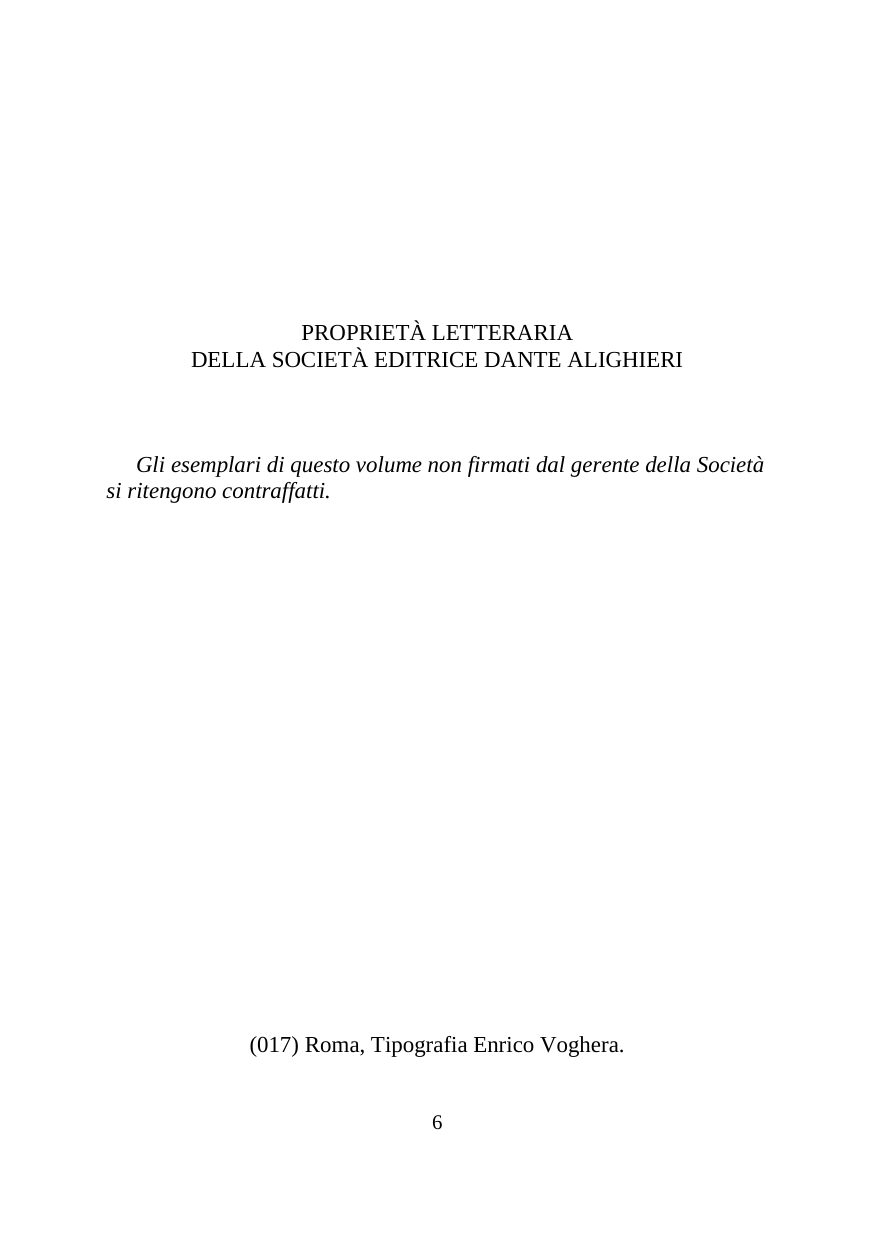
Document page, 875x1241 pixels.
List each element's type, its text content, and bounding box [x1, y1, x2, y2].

text DELLA SOCIETÀ EDITRICE DANTE ALIGHIERI [106, 346, 768, 372]
text PROPRIETÀ LETTERARIA [106, 319, 768, 346]
text Gli esemplari di questo volume non firmati dal gerente della Società si ritengono contraffatti. [106, 451, 768, 504]
text (017) Roma, Tipografia Enrico Voghera. [106, 1031, 768, 1057]
